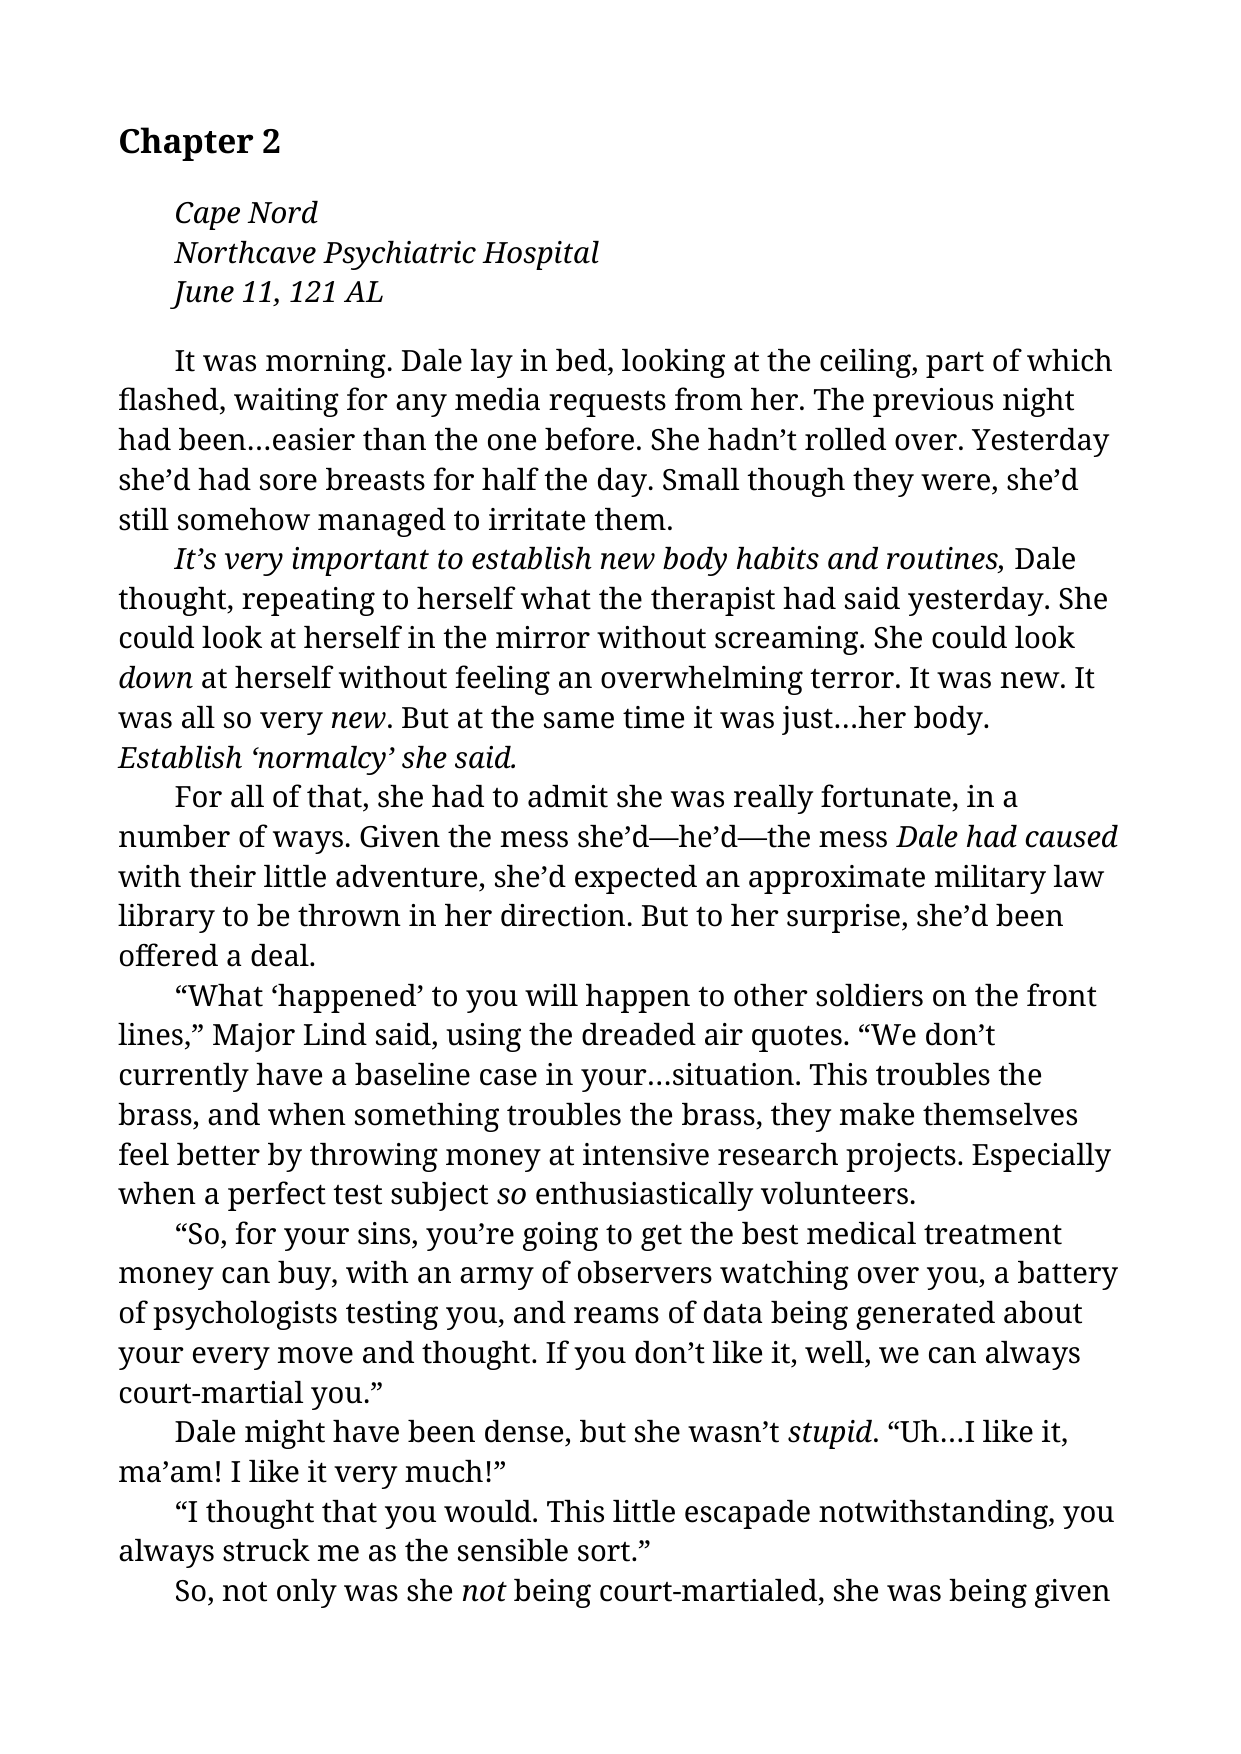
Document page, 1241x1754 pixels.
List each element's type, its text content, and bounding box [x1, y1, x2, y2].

text Chapter 2 [118, 118, 1122, 163]
text For all of that, she had to admit she was really fortunate, in a number of ways. Given the mess she’d—he’d—the mess Dale had caused with their little adventure, she’d expected an approximate military law library to be thrown in her direction. But to her surprise, she’d been offered a deal. [118, 777, 1122, 975]
text “So, for your sins, you’re going to get the best medical treatment money can buy, with an army of observers watching over you, a battery of psychologists testing you, and reams of data being generated about your every move and thought. If you don’t like it, well, we can always court-martial you.” [118, 1213, 1122, 1412]
text “I thought that you would. This little escapade notwithstanding, you always struck me as the sensible sort.” [118, 1491, 1122, 1570]
text Cape Nord [118, 192, 1122, 232]
text June 11, 121 AL [118, 272, 1122, 311]
text It’s very important to establish new body habits and routines, Dale thought, repeating to herself what the therapist had said yesterday. She could look at herself in the mirror without screaming. She could look down at herself without feeling an overwhelming terror. It was new. It was all so very new. But at the same time it was just…her body. Establish ‘normalcy’ she said. [118, 538, 1122, 777]
text Northcave Psychiatric Hospital [118, 232, 1122, 272]
text “What ‘happened’ to you will happen to other soldiers on the front lines,” Major Lind said, using the dreaded air quotes. “We don’t currently have a baseline case in your…situation. This troubles the brass, and when something troubles the brass, they make themselves feel better by throwing money at intensive research projects. Especially when a perfect test subject so enthusiastically volunteers. [118, 975, 1122, 1213]
text So, not only was she not being court-martialed, she was being given [118, 1570, 1122, 1610]
text Dale might have been dense, but she wasn’t stupid. “Uh…I like it, ma’am! I like it very much!” [118, 1412, 1122, 1491]
text It was morning. Dale lay in bed, looking at the ceiling, part of which flashed, waiting for any media requests from her. The previous night had been…easier than the one before. She hadn’t rolled over. Yesterday she’d had sore breasts for half the day. Small though they were, she’d still somehow managed to irritate them. [118, 340, 1122, 538]
